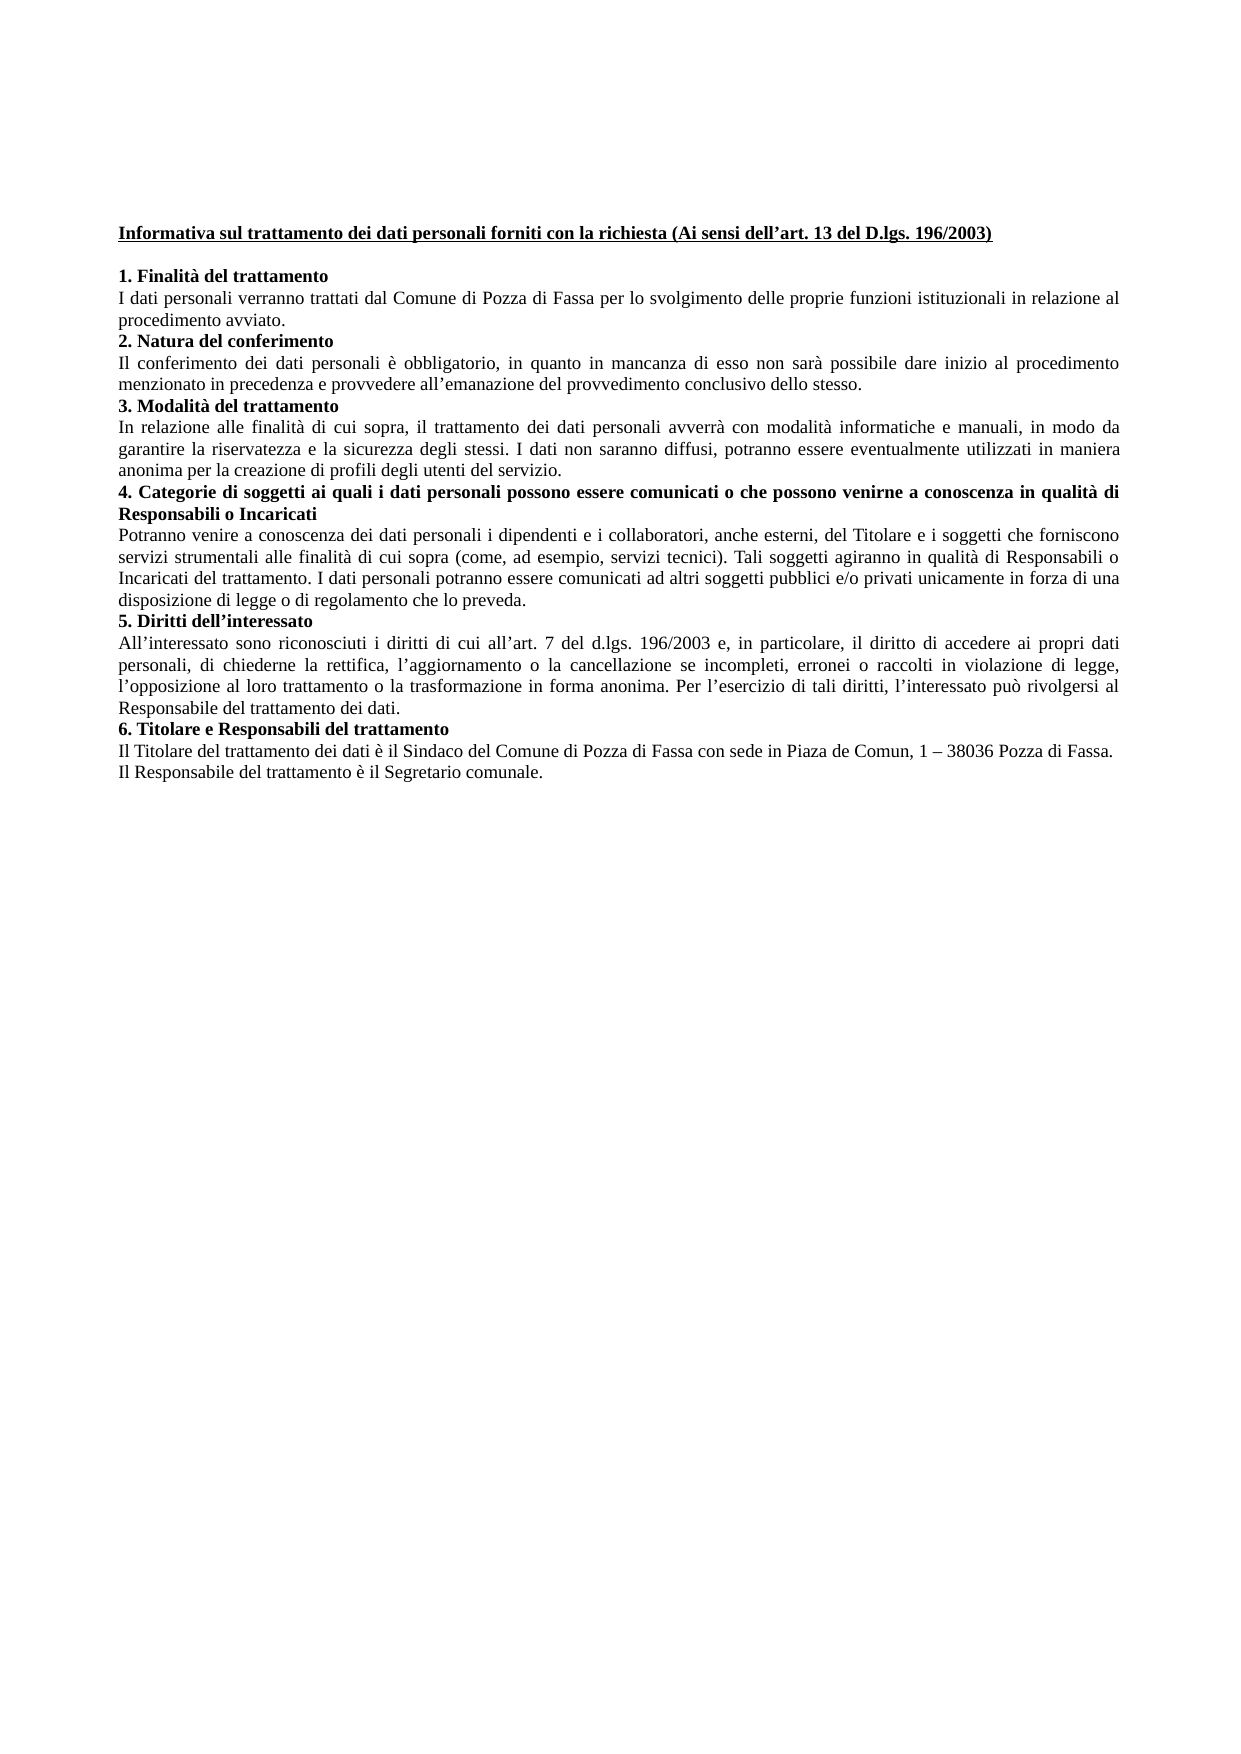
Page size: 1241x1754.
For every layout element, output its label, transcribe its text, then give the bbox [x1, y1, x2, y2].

text 5. Diritti dell’interessato [118, 610, 1122, 632]
text Il Responsabile del trattamento è il Segretario comunale. [118, 761, 1122, 783]
text Il Titolare del trattamento dei dati è il Sindaco del Comune di Pozza di Fassa con sede in Piaza de Comun, 1 – 38036 Pozza di Fassa. [118, 740, 1122, 761]
text In relazione alle finalità di cui sopra, il trattamento dei dati personali avverrà con modalità informatiche e manuali, in modo da garantire la riservatezza e la sicurezza degli stessi. I dati non saranno diffusi, potranno essere eventualmente utilizzati in maniera anonima per la creazione di profili degli utenti del servizio. [118, 416, 1122, 481]
text 1. Finalità del trattamento [118, 265, 1122, 287]
text Informativa sul trattamento dei dati personali forniti con la richiesta (Ai sensi dell’art. 13 del D.lgs. 196/2003) [118, 222, 1122, 244]
text All’interessato sono riconosciuti i diritti di cui all’art. 7 del d.lgs. 196/2003 e, in particolare, il diritto di accedere ai propri dati personali, di chiederne la rettifica, l’aggiornamento o la cancellazione se incompleti, erronei o raccolti in violazione di legge, l’opposizione al loro trattamento o la trasformazione in forma anonima. Per l’esercizio di tali diritti, l’interessato può rivolgersi al Responsabile del trattamento dei dati. [118, 632, 1122, 718]
text 3. Modalità del trattamento [118, 395, 1122, 416]
text I dati personali verranno trattati dal Comune di Pozza di Fassa per lo svolgimento delle proprie funzioni istituzionali in relazione al procedimento avviato. [118, 287, 1122, 330]
text Il conferimento dei dati personali è obbligatorio, in quanto in mancanza di esso non sarà possibile dare inizio al procedimento menzionato in precedenza e provvedere all’emanazione del provvedimento conclusivo dello stesso. [118, 352, 1122, 395]
text 6. Titolare e Responsabili del trattamento [118, 718, 1122, 740]
text Potranno venire a conoscenza dei dati personali i dipendenti e i collaboratori, anche esterni, del Titolare e i soggetti che forniscono servizi strumentali alle finalità di cui sopra (come, ad esempio, servizi tecnici). Tali soggetti agiranno in qualità di Responsabili o Incaricati del trattamento. I dati personali potranno essere comunicati ad altri soggetti pubblici e/o privati unicamente in forza di una disposizione di legge o di regolamento che lo preveda. [118, 524, 1122, 610]
text 2. Natura del conferimento [118, 330, 1122, 352]
text 4. Categorie di soggetti ai quali i dati personali possono essere comunicati o che possono venirne a conoscenza in qualità di Responsabili o Incaricati [118, 481, 1122, 524]
